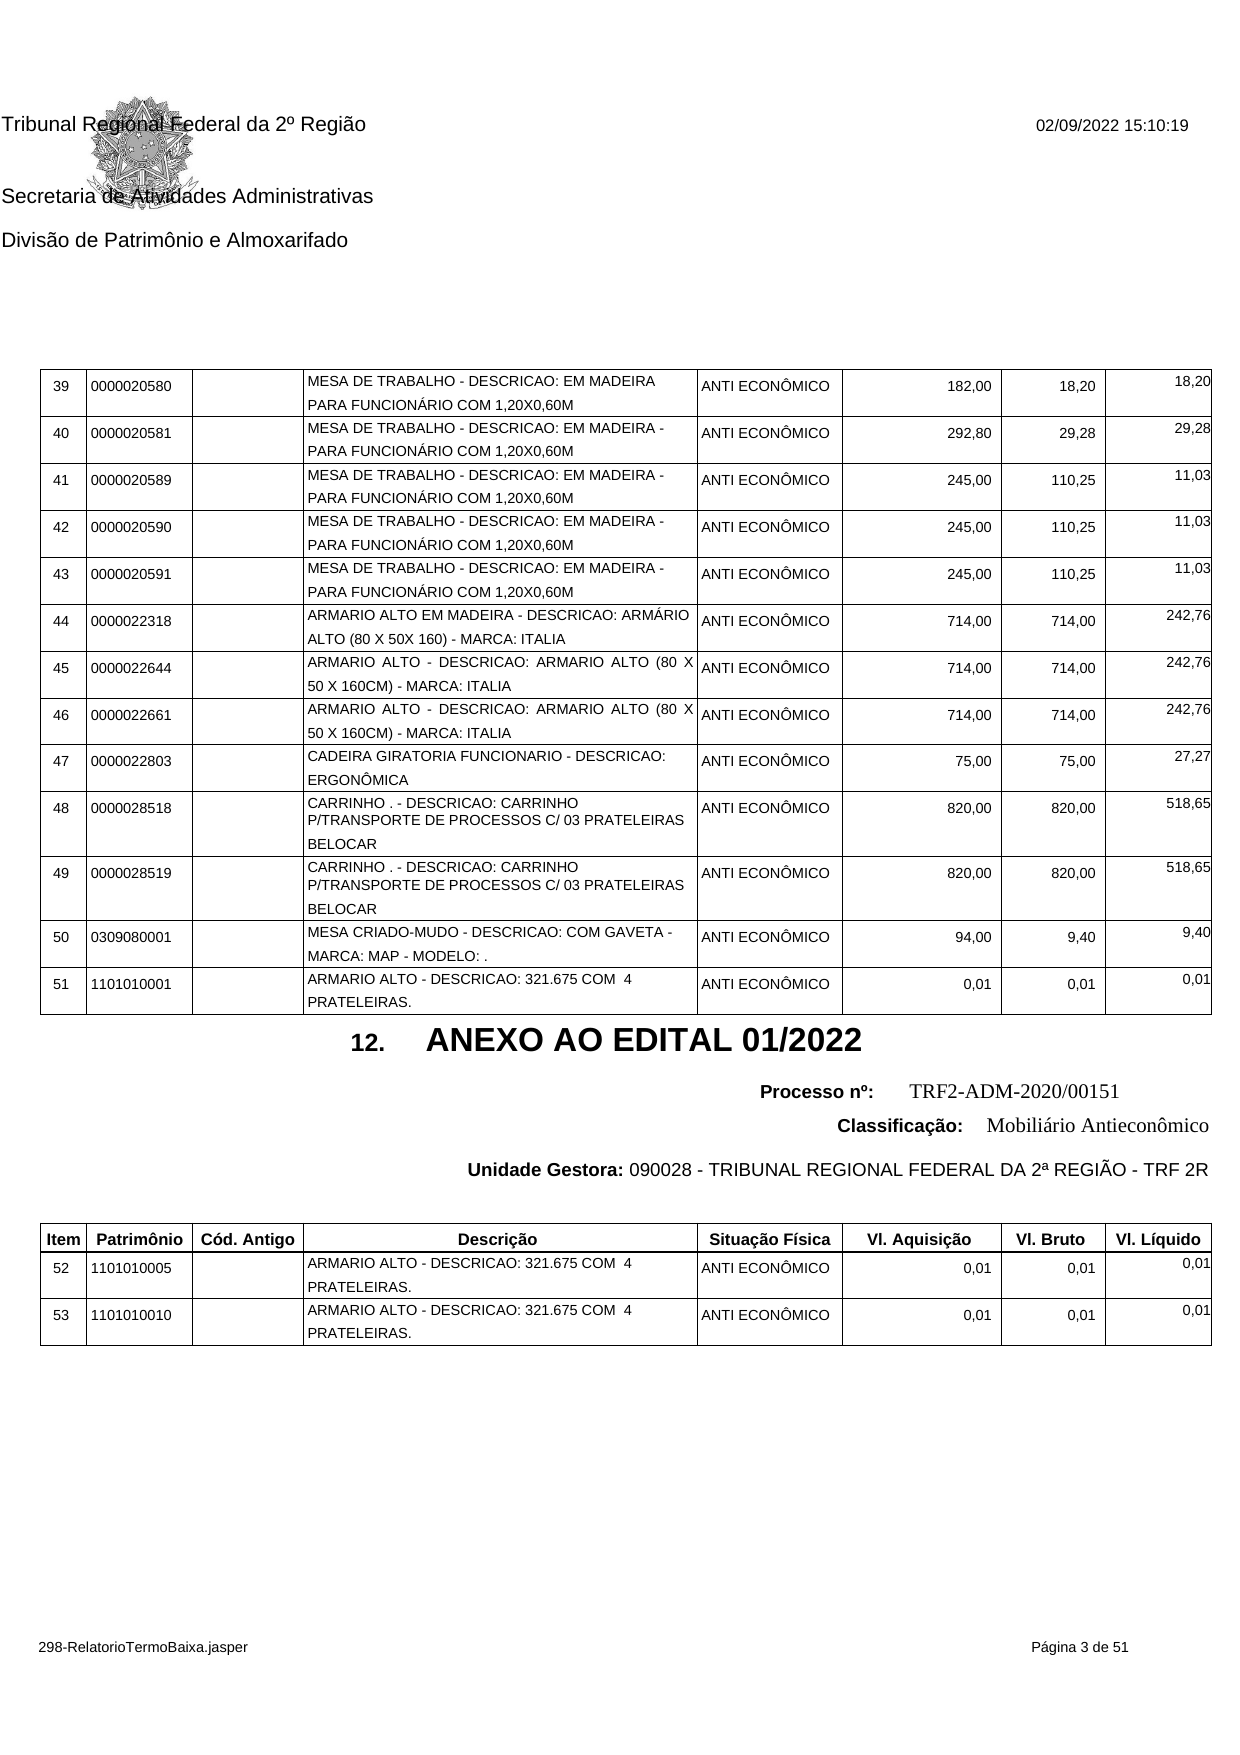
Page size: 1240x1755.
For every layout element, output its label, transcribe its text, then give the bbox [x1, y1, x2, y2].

table_cell 94,00 [843, 921, 1001, 967]
table_cell 245,00 [843, 558, 1001, 604]
subtitle ANEXO AO EDITAL 01/2022 [0, 1020, 1213, 1058]
table_cell [193, 370, 303, 416]
table_cell 75,00 [843, 745, 1001, 791]
table_cell 110,25 [1002, 511, 1105, 557]
table_cell MESA CRIADO-MUDO - DESCRICAO: COM GAVETA - MARCA: MAP - MODELO: . [304, 921, 697, 967]
table_cell 29,28 [1106, 417, 1211, 463]
table_header Item [41, 1224, 86, 1251]
table_cell 0000022318 [87, 605, 192, 651]
table_cell MESA DE TRABALHO - DESCRICAO: EM MADEIRA - PARA FUNCIONÁRIO COM 1,20X0,60M [304, 558, 697, 604]
table_cell 47 [41, 745, 86, 791]
table_cell ANTI ECONÔMICO [698, 1299, 842, 1345]
table_cell ANTI ECONÔMICO [698, 792, 842, 856]
table_cell 1101010001 [87, 968, 192, 1014]
table_cell [193, 605, 303, 651]
table_cell 29,28 [1002, 417, 1105, 463]
table_cell 18,20 [1002, 370, 1105, 416]
table_cell 110,25 [1002, 558, 1105, 604]
table_cell 52 [41, 1253, 86, 1298]
table_cell [193, 558, 303, 604]
table_cell 0000020581 [87, 417, 192, 463]
table_cell 242,76 [1106, 699, 1211, 744]
table_cell 714,00 [1002, 699, 1105, 744]
table_cell 9,40 [1106, 921, 1211, 967]
table_cell 9,40 [1002, 921, 1105, 967]
table_cell [193, 417, 303, 463]
table_cell ARMARIO ALTO - DESCRICAO: ARMARIO ALTO (80 X 50 X 160CM) - MARCA: ITALIA [304, 652, 697, 697]
table_cell [193, 968, 303, 1014]
table_cell ANTI ECONÔMICO [698, 745, 842, 791]
table_cell [193, 792, 303, 856]
table_cell 1101010010 [87, 1299, 192, 1345]
table_cell ANTI ECONÔMICO [698, 370, 842, 416]
table_cell [193, 1299, 303, 1345]
table_cell 0,01 [1106, 1299, 1211, 1345]
table_cell 714,00 [1002, 605, 1105, 651]
table_cell 42 [41, 511, 86, 557]
table_cell 0309080001 [87, 921, 192, 967]
table_cell 0,01 [843, 1253, 1001, 1298]
table_cell 1101010005 [87, 1253, 192, 1298]
table_cell 0,01 [1106, 1253, 1211, 1298]
table_cell CARRINHO . - DESCRICAO: CARRINHO P/TRANSPORTE DE PROCESSOS C/ 03 PRATELEIRAS BELOCAR [304, 857, 697, 920]
table_cell ANTI ECONÔMICO [698, 511, 842, 557]
table_cell MESA DE TRABALHO - DESCRICAO: EM MADEIRA - PARA FUNCIONÁRIO COM 1,20X0,60M [304, 417, 697, 463]
table_header Situação Física [698, 1224, 842, 1251]
table_cell 49 [41, 857, 86, 920]
table_cell 18,20 [1106, 370, 1211, 416]
table_cell 48 [41, 792, 86, 856]
table_cell 11,03 [1106, 511, 1211, 557]
table_header Cód. Antigo [193, 1224, 303, 1251]
table_header Patrimônio [87, 1224, 192, 1251]
table_cell 714,00 [843, 605, 1001, 651]
table_cell ANTI ECONÔMICO [698, 699, 842, 744]
table_cell CADEIRA GIRATORIA FUNCIONARIO - DESCRICAO: ERGONÔMICA [304, 745, 697, 791]
table_cell 182,00 [843, 370, 1001, 416]
table_header Vl. Bruto [1002, 1224, 1105, 1251]
table_cell 11,03 [1106, 558, 1211, 604]
table_cell 53 [41, 1299, 86, 1345]
table_cell ANTI ECONÔMICO [698, 464, 842, 510]
table_cell 75,00 [1002, 745, 1105, 791]
table_cell MESA DE TRABALHO - DESCRICAO: EM MADEIRA - PARA FUNCIONÁRIO COM 1,20X0,60M [304, 511, 697, 557]
table_cell 518,65 [1106, 792, 1211, 856]
table_cell ANTI ECONÔMICO [698, 1253, 842, 1298]
table_cell 39 [41, 370, 86, 416]
table_cell ANTI ECONÔMICO [698, 968, 842, 1014]
table_cell 41 [41, 464, 86, 510]
table_cell ARMARIO ALTO - DESCRICAO: 321.675 COM 4 PRATELEIRAS. [304, 968, 697, 1014]
table_cell 0000022644 [87, 652, 192, 697]
table_cell [193, 464, 303, 510]
table_cell [193, 1253, 303, 1298]
table_cell 820,00 [843, 857, 1001, 920]
table_cell 0000028518 [87, 792, 192, 856]
table_cell 0,01 [843, 1299, 1001, 1345]
table_cell 242,76 [1106, 605, 1211, 651]
table_cell 46 [41, 699, 86, 744]
table_cell 51 [41, 968, 86, 1014]
table_cell 0000028519 [87, 857, 192, 920]
table_cell 0000022661 [87, 699, 192, 744]
table_cell 0,01 [1002, 1253, 1105, 1298]
table_cell 242,76 [1106, 652, 1211, 697]
table_cell ARMARIO ALTO - DESCRICAO: ARMARIO ALTO (80 X 50 X 160CM) - MARCA: ITALIA [304, 699, 697, 744]
table_cell ANTI ECONÔMICO [698, 417, 842, 463]
table_cell 820,00 [1002, 792, 1105, 856]
table_cell 0000020590 [87, 511, 192, 557]
table_cell 714,00 [843, 652, 1001, 697]
table_cell 27,27 [1106, 745, 1211, 791]
table_header Descrição [304, 1224, 697, 1251]
table_cell 0,01 [1002, 1299, 1105, 1345]
table_cell ARMARIO ALTO - DESCRICAO: 321.675 COM 4 PRATELEIRAS. [304, 1299, 697, 1345]
table_cell 44 [41, 605, 86, 651]
table_cell 43 [41, 558, 86, 604]
table_cell [193, 511, 303, 557]
table_cell [193, 652, 303, 697]
table_cell 820,00 [843, 792, 1001, 856]
table_cell 0,01 [1106, 968, 1211, 1014]
table_cell ARMARIO ALTO EM MADEIRA - DESCRICAO: ARMÁRIO ALTO (80 X 50X 160) - MARCA: ITALIA [304, 605, 697, 651]
table_cell CARRINHO . - DESCRICAO: CARRINHO P/TRANSPORTE DE PROCESSOS C/ 03 PRATELEIRAS BELOCAR [304, 792, 697, 856]
table_cell 11,03 [1106, 464, 1211, 510]
table_header Vl. Líquido [1106, 1224, 1211, 1251]
table_cell 45 [41, 652, 86, 697]
table_cell 820,00 [1002, 857, 1105, 920]
table_cell [193, 921, 303, 967]
table_cell ANTI ECONÔMICO [698, 652, 842, 697]
table_cell ANTI ECONÔMICO [698, 921, 842, 967]
table_cell 518,65 [1106, 857, 1211, 920]
table_cell 110,25 [1002, 464, 1105, 510]
table_cell 714,00 [1002, 652, 1105, 697]
table_cell 40 [41, 417, 86, 463]
table_cell 0000020580 [87, 370, 192, 416]
table_cell 0000020589 [87, 464, 192, 510]
text Classificação: Mobiliário Antieconômico [0, 1116, 1214, 1137]
table_cell 0,01 [1002, 968, 1105, 1014]
table_cell ARMARIO ALTO - DESCRICAO: 321.675 COM 4 PRATELEIRAS. [304, 1253, 697, 1298]
table_cell ANTI ECONÔMICO [698, 857, 842, 920]
table_cell 245,00 [843, 464, 1001, 510]
table_cell ANTI ECONÔMICO [698, 605, 842, 651]
text Processo nº: TRF2-ADM-2020/00151 [0, 1081, 1214, 1103]
table_cell [193, 857, 303, 920]
table_cell 714,00 [843, 699, 1001, 744]
table_cell ANTI ECONÔMICO [698, 558, 842, 604]
table_cell [193, 699, 303, 744]
table_cell 245,00 [843, 511, 1001, 557]
table_cell 0,01 [843, 968, 1001, 1014]
table_header Vl. Aquisição [843, 1224, 1001, 1251]
table_cell 0000022803 [87, 745, 192, 791]
table_cell [193, 745, 303, 791]
text Unidade Gestora: 090028 - TRIBUNAL REGIONAL FEDERAL DA 2ª REGIÃO - TRF 2R [0, 1149, 1214, 1183]
table_cell 292,80 [843, 417, 1001, 463]
table_cell MESA DE TRABALHO - DESCRICAO: EM MADEIRA PARA FUNCIONÁRIO COM 1,20X0,60M [304, 370, 697, 416]
table_cell 50 [41, 921, 86, 967]
table_cell 0000020591 [87, 558, 192, 604]
table_cell MESA DE TRABALHO - DESCRICAO: EM MADEIRA - PARA FUNCIONÁRIO COM 1,20X0,60M [304, 464, 697, 510]
